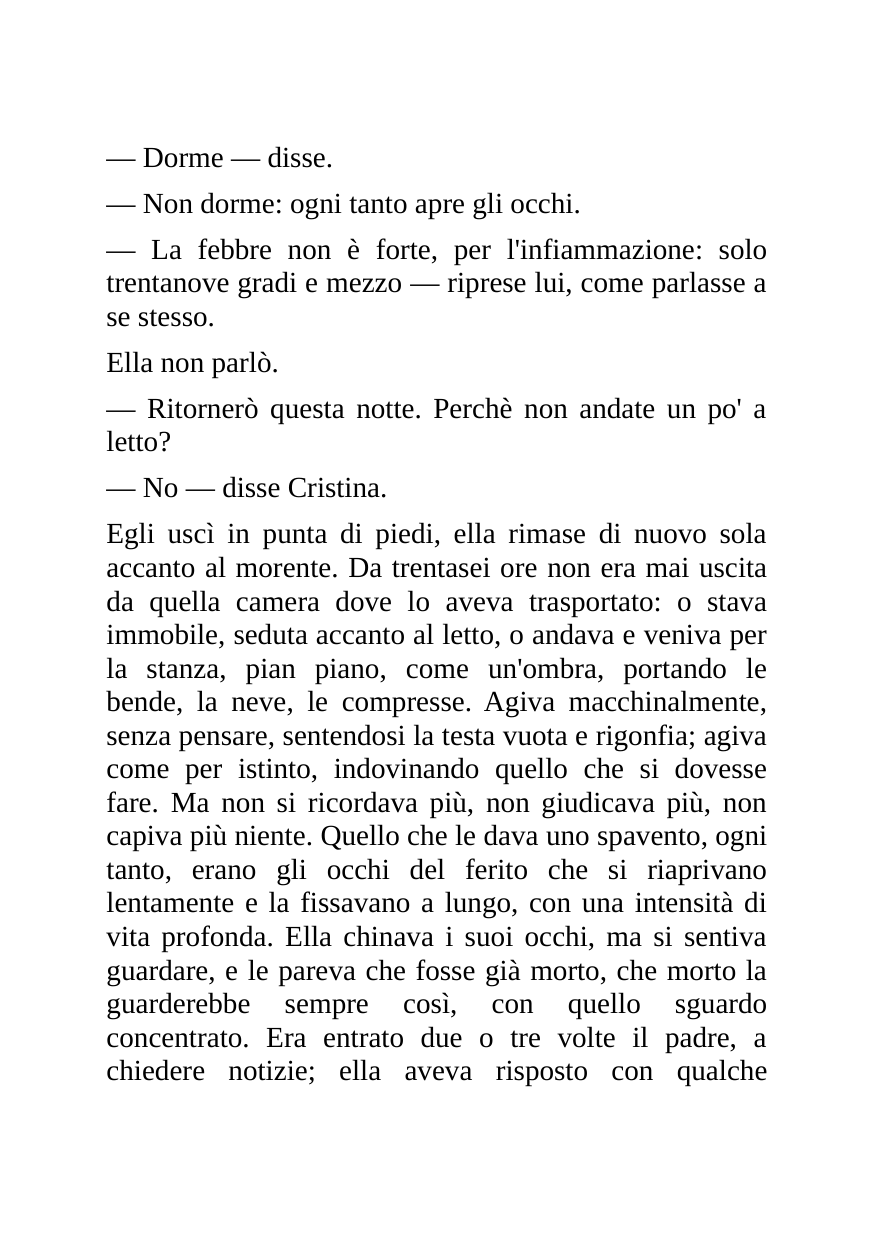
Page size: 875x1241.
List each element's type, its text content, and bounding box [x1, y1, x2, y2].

text Ella non parlò. [106, 345, 768, 378]
text Egli uscì in punta di piedi, ella rimase di nuovo sola accanto al morente. Da trentasei ore non era mai uscita da quella camera dove lo aveva trasportato: o stava immobile, seduta accanto al letto, o andava e veniva per la stanza, pian piano, come un'ombra, portando le bende, la neve, le compresse. Agiva macchinalmente, senza pensare, sentendosi la testa vuota e rigonfia; agiva come per istinto, indovinando quello che si dovesse fare. Ma non si ricordava più, non giudicava più, non capiva più niente. Quello che le dava uno spavento, ogni tanto, erano gli occhi del ferito che si riaprivano lentamente e la fissavano a lungo, con una intensità di vita profonda. Ella chinava i suoi occhi, ma si sentiva guardare, e le pareva che fosse già morto, che morto la guarderebbe sempre così, con quello sguardo concentrato. Era entrato due o tre volte il padre, a chiedere notizie; ella aveva risposto con qualche [106, 517, 768, 1087]
text — Dorme — disse. [106, 140, 768, 173]
text — Ritornerò questa notte. Perchè non andate un po' a letto? [106, 391, 768, 458]
text — No — disse Cristina. [106, 471, 768, 504]
text — Non dorme: ogni tanto apre gli occhi. [106, 186, 768, 219]
text — La febbre non è forte, per l'infiammazione: solo trentanove gradi e mezzo — riprese lui, come parlasse a se stesso. [106, 232, 768, 332]
